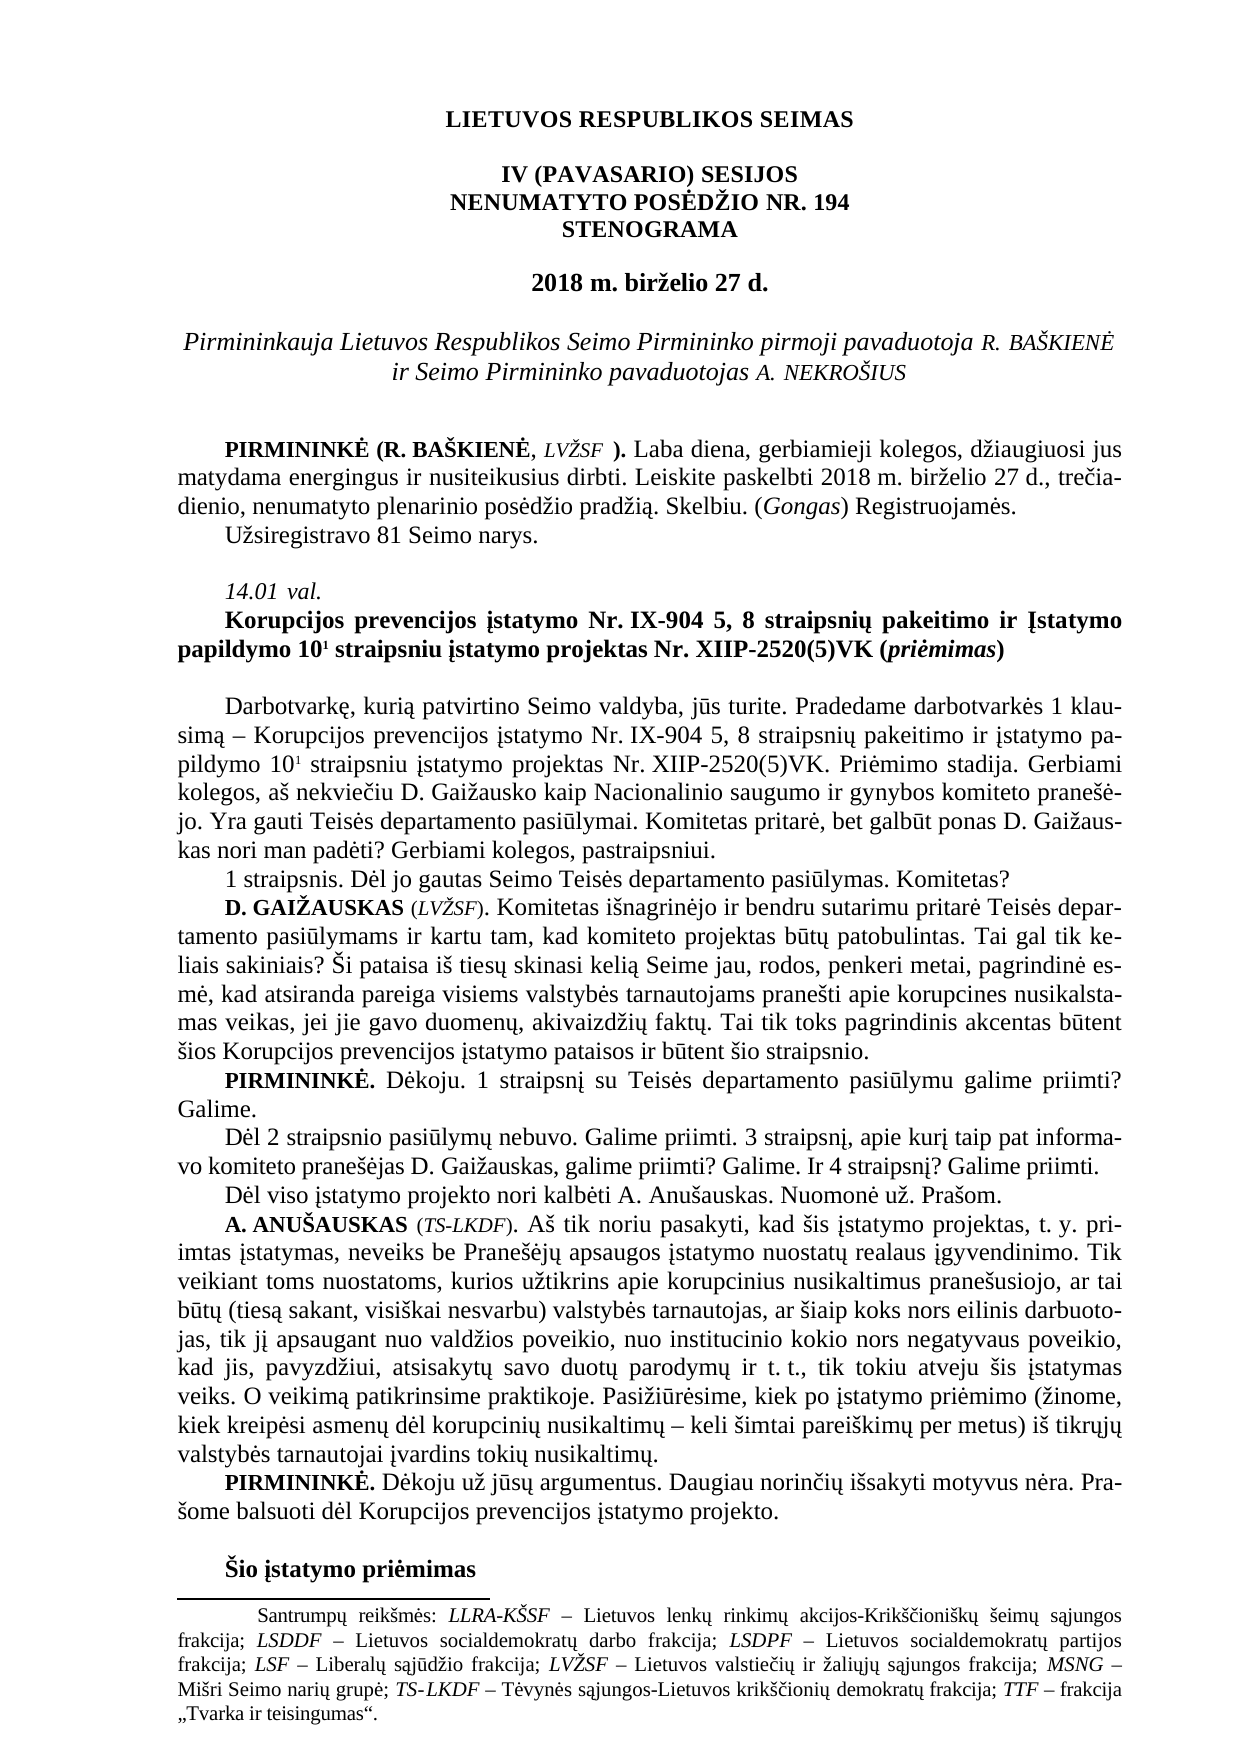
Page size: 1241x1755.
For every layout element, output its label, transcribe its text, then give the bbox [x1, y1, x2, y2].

text PIRMININKĖ. Dė­ko­ju. 1 straips­nį su Tei­sės de­par­ta­men­to pa­siū­ly­mu ga­li­me pri­im­ti? Ga­li­me. [177, 1065, 1122, 1122]
text 14.01 val. [224, 577, 1122, 605]
text Šio įsta­ty­mo pri­ėmi­mas [177, 1554, 1122, 1582]
text PIRMININKĖ (R. BAŠKIENĖ, LVŽSF). La­ba die­na, ger­bia­mie­ji ko­le­gos, džiau­giuo­si jus ma­ty­da­ma ener­gin­gus ir nu­si­tei­ku­sius dirb­ti. Leis­ki­te pa­skelb­ti 2018 m. bir­že­lio 27 d., tre­čia­die­nio, ne­nu­ma­ty­to ple­na­ri­nio po­sė­džio pra­džią. Skel­biu. (Gon­gas) Re­gist­ruo­ja­mės. [177, 434, 1122, 520]
text 1 straips­nis. Dėl jo gau­tas Sei­mo Tei­sės de­par­ta­men­to pa­siū­ly­mas. Ko­mi­te­tas? [177, 864, 1122, 892]
title NENUMATYTO posėdžio NR. 194 [177, 187, 1122, 215]
text PIRMININKĖ. Dė­ko­ju už jū­sų ar­gu­men­tus. Dau­giau no­rin­čių iš­sa­ky­ti mo­ty­vus nė­ra. Pra­šo­me bal­suo­ti dėl Ko­rup­ci­jos pre­ven­ci­jos įsta­ty­mo pro­jek­to. [177, 1467, 1122, 1525]
text A. ANUŠAUSKAS (TS-LKDF). Aš tik no­riu pa­sa­ky­ti, kad šis įsta­ty­mo pro­jek­tas, t. y. pri­im­tas įsta­ty­mas, ne­veiks be Pra­ne­šė­jų ap­sau­gos įsta­ty­mo nuo­sta­tų re­a­laus įgy­ven­di­ni­mo. Tik vei­kiant toms nuo­sta­toms, ku­rios už­tik­rins apie ko­rup­ci­nius nu­si­kal­ti­mus pra­ne­šu­sio­jo, ar tai bū­tų (tie­są sa­kant, vi­siš­kai ne­svar­bu) vals­ty­bės tar­nau­to­jas, ar šiaip koks nors ei­li­nis dar­buo­to­jas, tik jį ap­sau­gant nuo val­džios po­vei­kio, nuo ins­ti­tu­ci­nio ko­kio nors ne­ga­ty­vaus po­vei­kio, kad jis, pa­vyz­džiui, at­si­sa­ky­tų sa­vo duo­tų pa­ro­dy­mų ir t. t., tik to­kiu at­ve­ju šis įsta­ty­mas veiks. O vei­ki­mą pa­tik­rin­si­me prak­ti­ko­je. Pa­si­žiū­rė­si­me, kiek po įsta­ty­mo pri­ėmi­mo (ži­no­me, kiek krei­pė­si as­me­nų dėl ko­rup­ci­nių nu­si­kal­ti­mų – ke­li šim­tai pa­reiš­ki­mų per me­tus) iš tik­rų­jų vals­ty­bės tar­nau­to­jai įvar­dins to­kių nu­si­kal­ti­mų. [177, 1209, 1122, 1467]
title IV (PAVASARIO) SESIJOS [177, 160, 1122, 187]
text D. GAIŽAUSKAS (LVŽSF). Ko­mi­te­tas iš­nag­ri­nė­jo ir ben­dru su­ta­ri­mu pri­ta­rė Tei­sės de­par­ta­men­to pa­siū­ly­mams ir kar­tu tam, kad ko­mi­te­to pro­jek­tas bū­tų pa­to­bu­lin­tas. Tai gal tik ke­liais sa­ki­niais? Ši pa­tai­sa iš tie­sų ski­na­si ke­lią Sei­me jau, ro­dos, pen­ke­ri me­tai, pa­grin­di­nė es­mė, kad at­si­ran­da pa­rei­ga vi­siems vals­ty­bės tar­nau­to­jams pra­neš­ti apie ko­rup­ci­nes nu­si­kals­ta­mas vei­kas, jei jie ga­vo duo­me­nų, aki­vaiz­džių fak­tų. Tai tik toks pa­grin­di­nis ak­cen­tas bū­tent šios Ko­rup­ci­jos pre­ven­ci­jos įsta­ty­mo pa­tai­sos ir bū­tent šio straips­nio. [177, 892, 1122, 1065]
text Dėl 2 straips­nio pa­siū­ly­mų ne­bu­vo. Ga­li­me pri­im­ti. 3 straips­nį, apie ku­rį taip pat in­for­ma­vo ko­mi­te­to pra­ne­šė­jas D. Gai­žaus­kas, ga­li­me pri­im­ti? Ga­li­me. Ir 4 straips­nį? Ga­li­me pri­im­ti. [177, 1122, 1122, 1180]
text Dar­bo­tvarkę, ku­rią pa­tvir­ti­no Sei­mo val­dy­ba, jūs tu­ri­te. Pra­de­da­me dar­bo­tvarkės 1 klau­si­mą – Ko­rup­ci­jos pre­ven­ci­jos įsta­ty­mo Nr. IX-904 5, 8 straips­nių pa­kei­ti­mo ir įsta­ty­mo pa­pil­dy­mo 101 straips­niu įsta­ty­mo pro­jek­tas Nr. XIIP-2520(5)VK. Pri­ėmi­mo sta­di­ja. Ger­bia­mi ko­le­gos, aš ne­kvie­čiu D. Gai­žaus­ko kaip Na­cio­na­li­nio sau­gu­mo ir gy­ny­bos ko­mi­te­to pra­ne­šė­jo. Yra gau­ti Tei­sės de­par­ta­men­to pa­siū­ly­mai. Ko­mi­te­tas pri­ta­rė, bet gal­būt po­nas D. Gai­žaus­kas no­ri man pa­dė­ti? Ger­bia­mi ko­le­gos, pa­straips­niui. [177, 691, 1122, 864]
text Ko­rup­ci­jos pre­ven­ci­jos įsta­ty­mo Nr. IX-904 5, 8 straips­nių pa­kei­ti­mo ir Įsta­ty­mo pa­pil­dy­mo 101 straips­niu įsta­ty­mo pro­jek­tas Nr. XIIP-2520(5)VK (pri­ėmi­mas) [177, 605, 1122, 662]
text Už­si­re­gist­ra­vo 81 Sei­mo na­rys. [177, 520, 1122, 549]
text Santrumpų reikšmės: LLRA-KŠSF – Lietuvos lenkų rinkimų akcijos-Krikščioniškų šeimų sąjungos frakcija; LSDDF – Lietuvos socialdemokratų darbo frakcija; LSDPF – Lietuvos socialdemokratų partijos frakcija; LSF – Liberalų sąjūdžio frakcija; LVŽSF – Lietuvos valstiečių ir žaliųjų sąjungos frakcija; MSNG – Mišri Seimo narių grupė; TS‑LKDF – Tėvynės sąjungos-Lietuvos krikščionių demokratų frakcija; TTF – frakcija „Tvarka ir teisingumas“. [177, 1599, 1122, 1724]
title STENOGRAMA [177, 215, 1122, 243]
title LIETUVOS RESPUBLIKOS SEIMAS [177, 105, 1122, 132]
text Dėl vi­so įsta­ty­mo pro­jek­to no­ri kal­bė­ti A. Anu­šaus­kas. Nuo­mo­nė už. Pra­šom. [177, 1180, 1122, 1209]
text 2018 m. birželio 27 d. [177, 267, 1122, 297]
text Pirmininkauja Lietuvos Respublikos Seimo Pirmininko pirmoji pavaduotoja R. BAŠKIENĖ ir Seimo Pirmininko pavaduotojas A. NEKROŠIUS [177, 326, 1122, 386]
